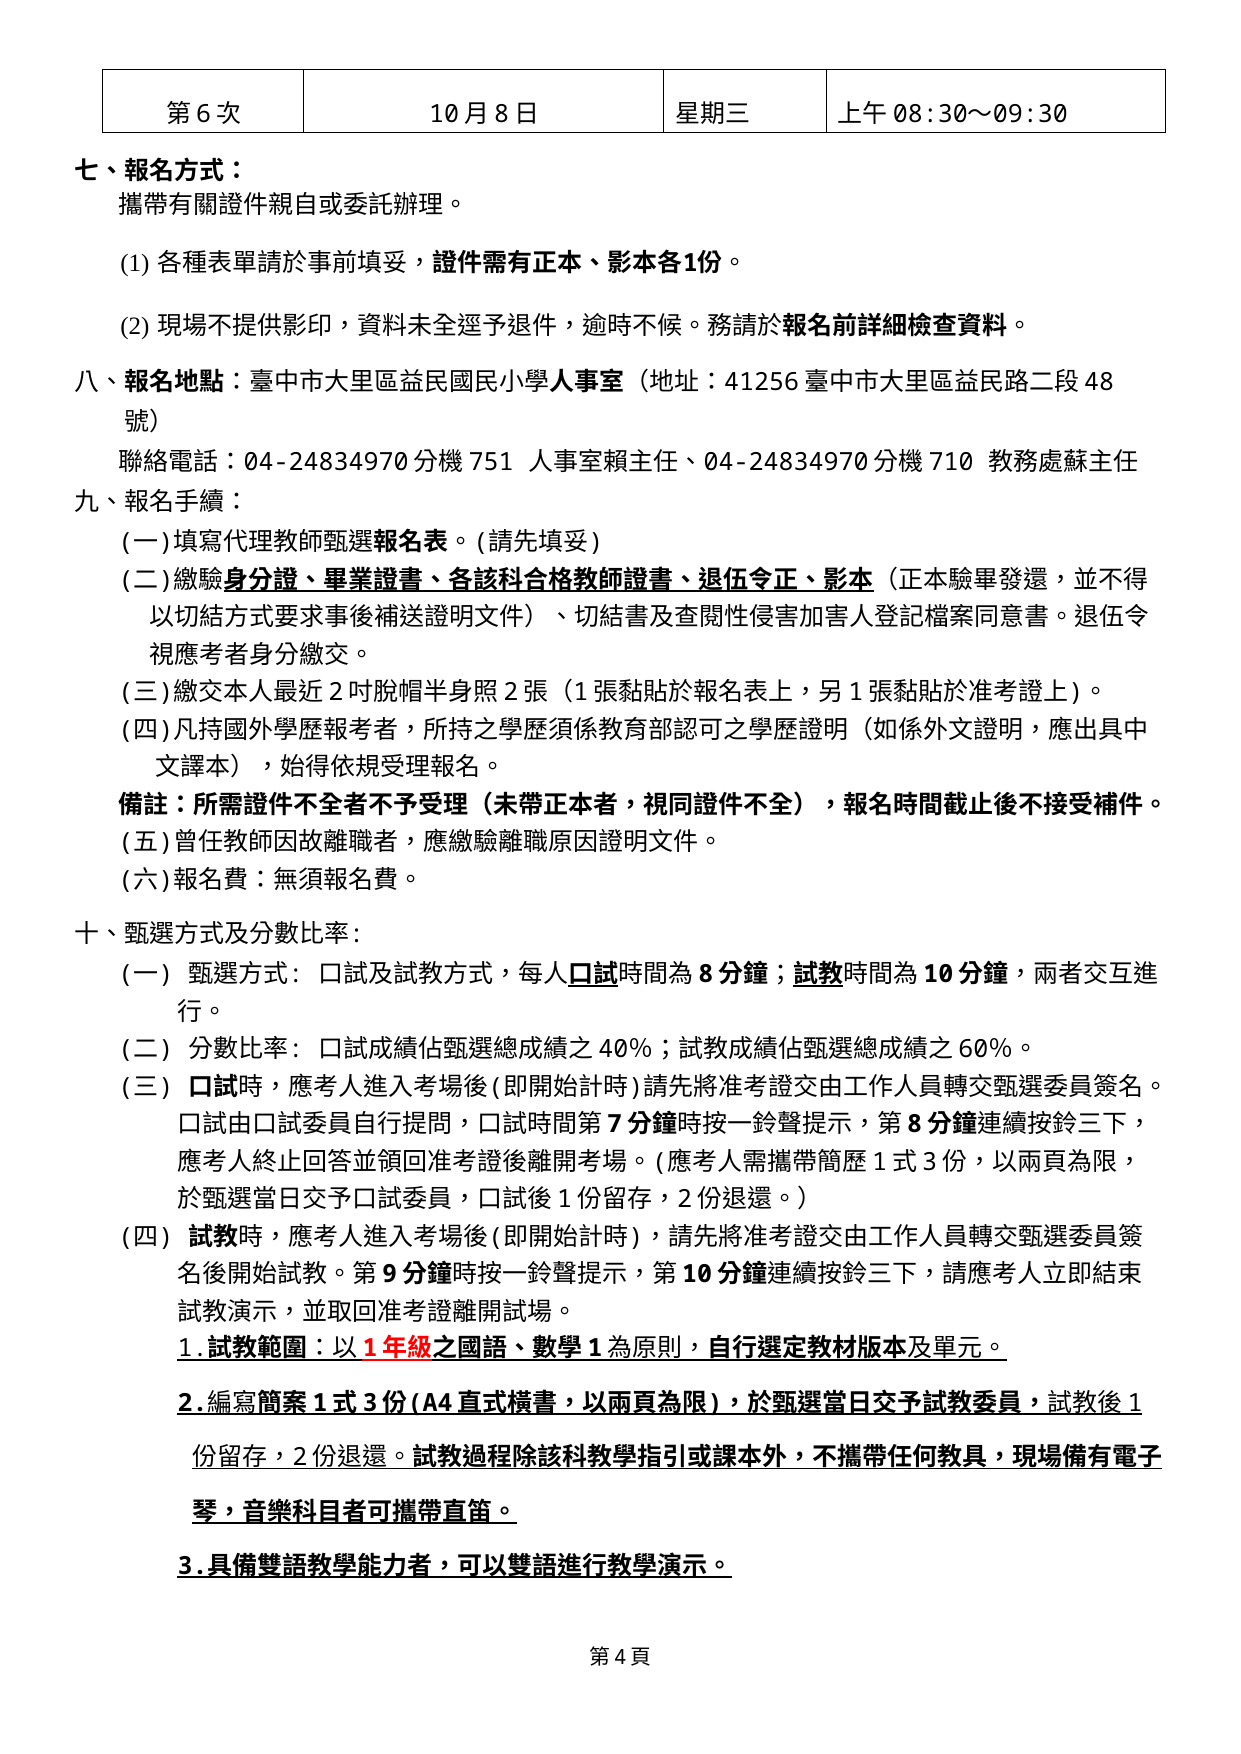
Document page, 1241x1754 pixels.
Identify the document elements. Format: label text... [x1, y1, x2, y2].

text (三)繳交本人最近2吋脫帽半身照2張（1張黏貼於報名表上，另1張黏貼於准考證上)。 [118, 671, 1166, 708]
text 七、報名方式： [74, 150, 1166, 187]
text (一) 甄選方式: 口試及試教方式，每人口試時間為8分鐘；試教時間為10分鐘，兩者交互進行。 [118, 953, 1166, 1028]
table_cell 星期三 [664, 70, 826, 132]
text 備註：所需證件不全者不予受理（未帶正本者，視同證件不全），報名時間截止後不接受補件。 [118, 783, 1166, 821]
text (二) 分數比率: 口試成績佔甄選總成績之40％；試教成績佔甄選總成績之60％。 [118, 1028, 1166, 1065]
text 2.編寫簡案1式3份(A4直式橫書，以兩頁為限)，於甄選當日交予試教委員，試教後1份留存，2份退還。試教過程除該科教學指引或課本外，不攜帶任何教具，現場備有電子琴，音樂科目者可攜帶直笛。 [177, 1382, 1166, 1527]
table_cell 10月8日 [304, 70, 663, 132]
list 現場不提供影印，資料未全逕予退件，逾時不候。務請於報名前詳細檢查資料。 [120, 282, 1166, 344]
text 聯絡電話：04-24834970分機751 人事室賴主任、04-24834970分機710 教務處蘇主任 [118, 441, 1166, 477]
text (五)曾任教師因故離職者，應繳驗離職原因證明文件。 [118, 821, 1166, 858]
text (三) 口試時，應考人進入考場後(即開始計時)請先將准考證交由工作人員轉交甄選委員簽名。口試由口試委員自行提問，口試時間第7分鐘時按一鈴聲提示，第8分鐘連續按鈴三下，應考人終止回答並領回准考證後離開考場。(應考人需攜帶簡歷1式3份，以兩頁為限，於甄選當日交予口試委員，口試後1份留存，2份退還。） [118, 1065, 1166, 1215]
text 攜帶有關證件親自或委託辦理。 [118, 190, 1166, 219]
text 十、甄選方式及分數比率: [74, 913, 1166, 949]
table_cell 上午08:30～09:30 [827, 70, 1165, 132]
text 3.具備雙語教學能力者，可以雙語進行教學演示。 [177, 1545, 1166, 1582]
text (一)填寫代理教師甄選報名表。(請先填妥) [118, 521, 1166, 558]
text 九、報名手續： [74, 481, 1166, 517]
text (四)凡持國外學歷報考者，所持之學歷須係教育部認可之學歷證明（如係外文證明，應出具中文譯本），始得依規受理報名。 [118, 708, 1166, 783]
text (六)報名費：無須報名費。 [118, 858, 1166, 896]
text (二)繳驗身分證、畢業證書、各該科合格教師證書、退伍令正、影本（正本驗畢發還，並不得以切結方式要求事後補送證明文件）、切結書及查閱性侵害加害人登記檔案同意書。退伍令視應考者身分繳交。 [118, 558, 1166, 671]
table_cell 第6次 [103, 70, 303, 132]
list 各種表單請於事前填妥，證件需有正本、影本各1份。 [120, 219, 1166, 282]
text 1.試教範圍：以1年級之國語、數學1為原則，自行選定教材版本及單元。 [177, 1328, 1166, 1364]
text 八、報名地點：臺中市大里區益民國民小學人事室（地址：41256臺中市大里區益民路二段48號） [74, 362, 1166, 438]
text (四) 試教時，應考人進入考場後(即開始計時)，請先將准考證交由工作人員轉交甄選委員簽名後開始試教。第9分鐘時按一鈴聲提示，第10分鐘連續按鈴三下，請應考人立即結束試教演示，並取回准考證離開試場。 [118, 1215, 1166, 1328]
